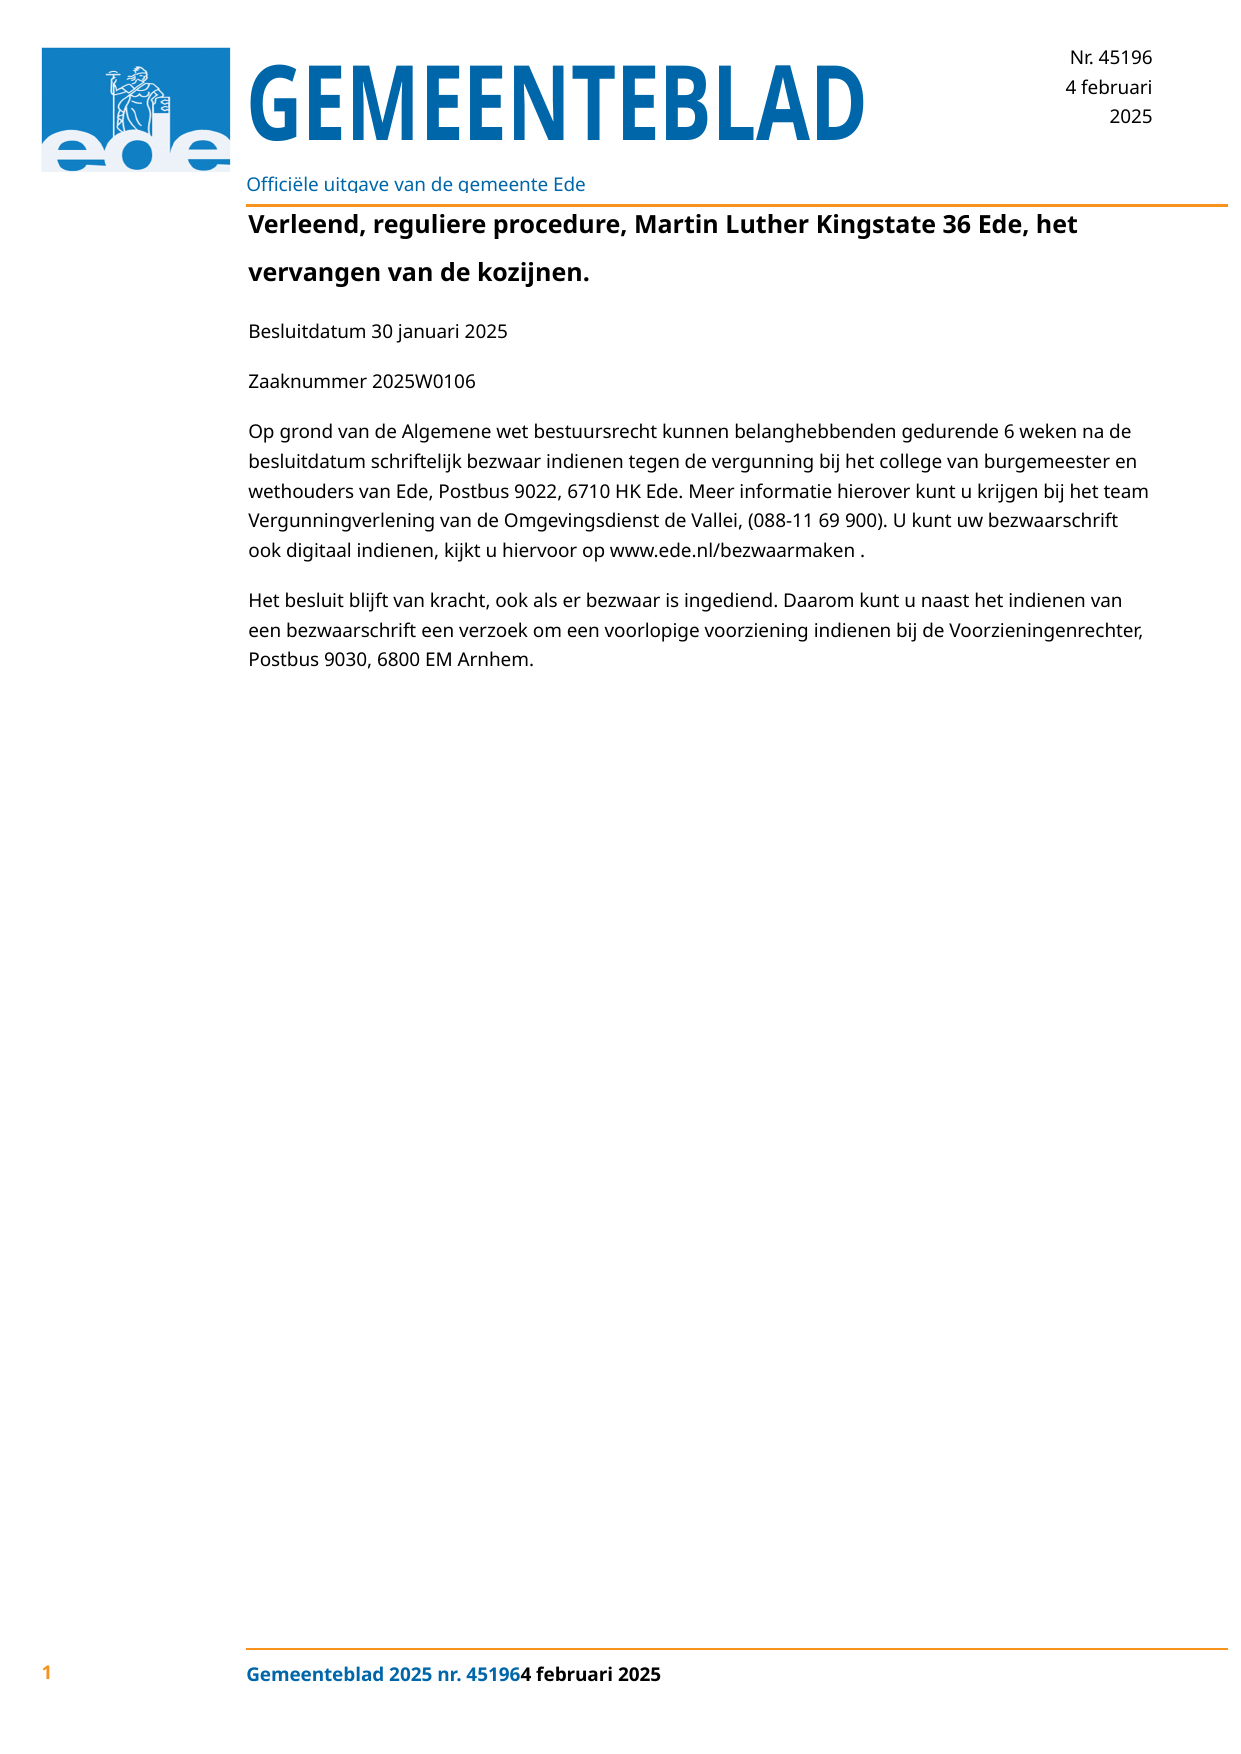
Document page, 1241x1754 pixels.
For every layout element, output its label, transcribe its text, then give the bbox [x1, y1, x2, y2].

text Het besluit blijft van kracht, ook als er bezwaar is ingediend. Daarom kunt u naast het indienen van een bezwaarschrift een verzoek om een voorlopige voorziening indienen bij de Voorzieningenrechter, Postbus 9030, 6800 EM Arnhem. [248, 587, 1152, 672]
text Zaaknummer 2025W0106 [248, 368, 1152, 394]
text Verleend, reguliere procedure, Martin Luther Kingstate 36 Ede, het vervangen van de kozijnen. [248, 207, 1152, 288]
picture [41, 47, 231, 172]
text Besluitdatum 30 januari 2025 [248, 318, 1152, 344]
text Op grond van de Algemene wet bestuursrecht kunnen belanghebbenden gedurende 6 weken na de besluitdatum schriftelijk bezwaar indienen tegen de vergunning bij het college van burgemeester en wethouders van Ede, Postbus 9022, 6710 HK Ede. Meer informatie hierover kunt u krijgen bij het team Vergunningverlening van de Omgevingsdienst de Vallei, (088-11 69 900). U kunt uw bezwaarschrift ook digitaal indienen, kijkt u hiervoor op www.ede.nl/bezwaarmaken . [248, 419, 1152, 563]
